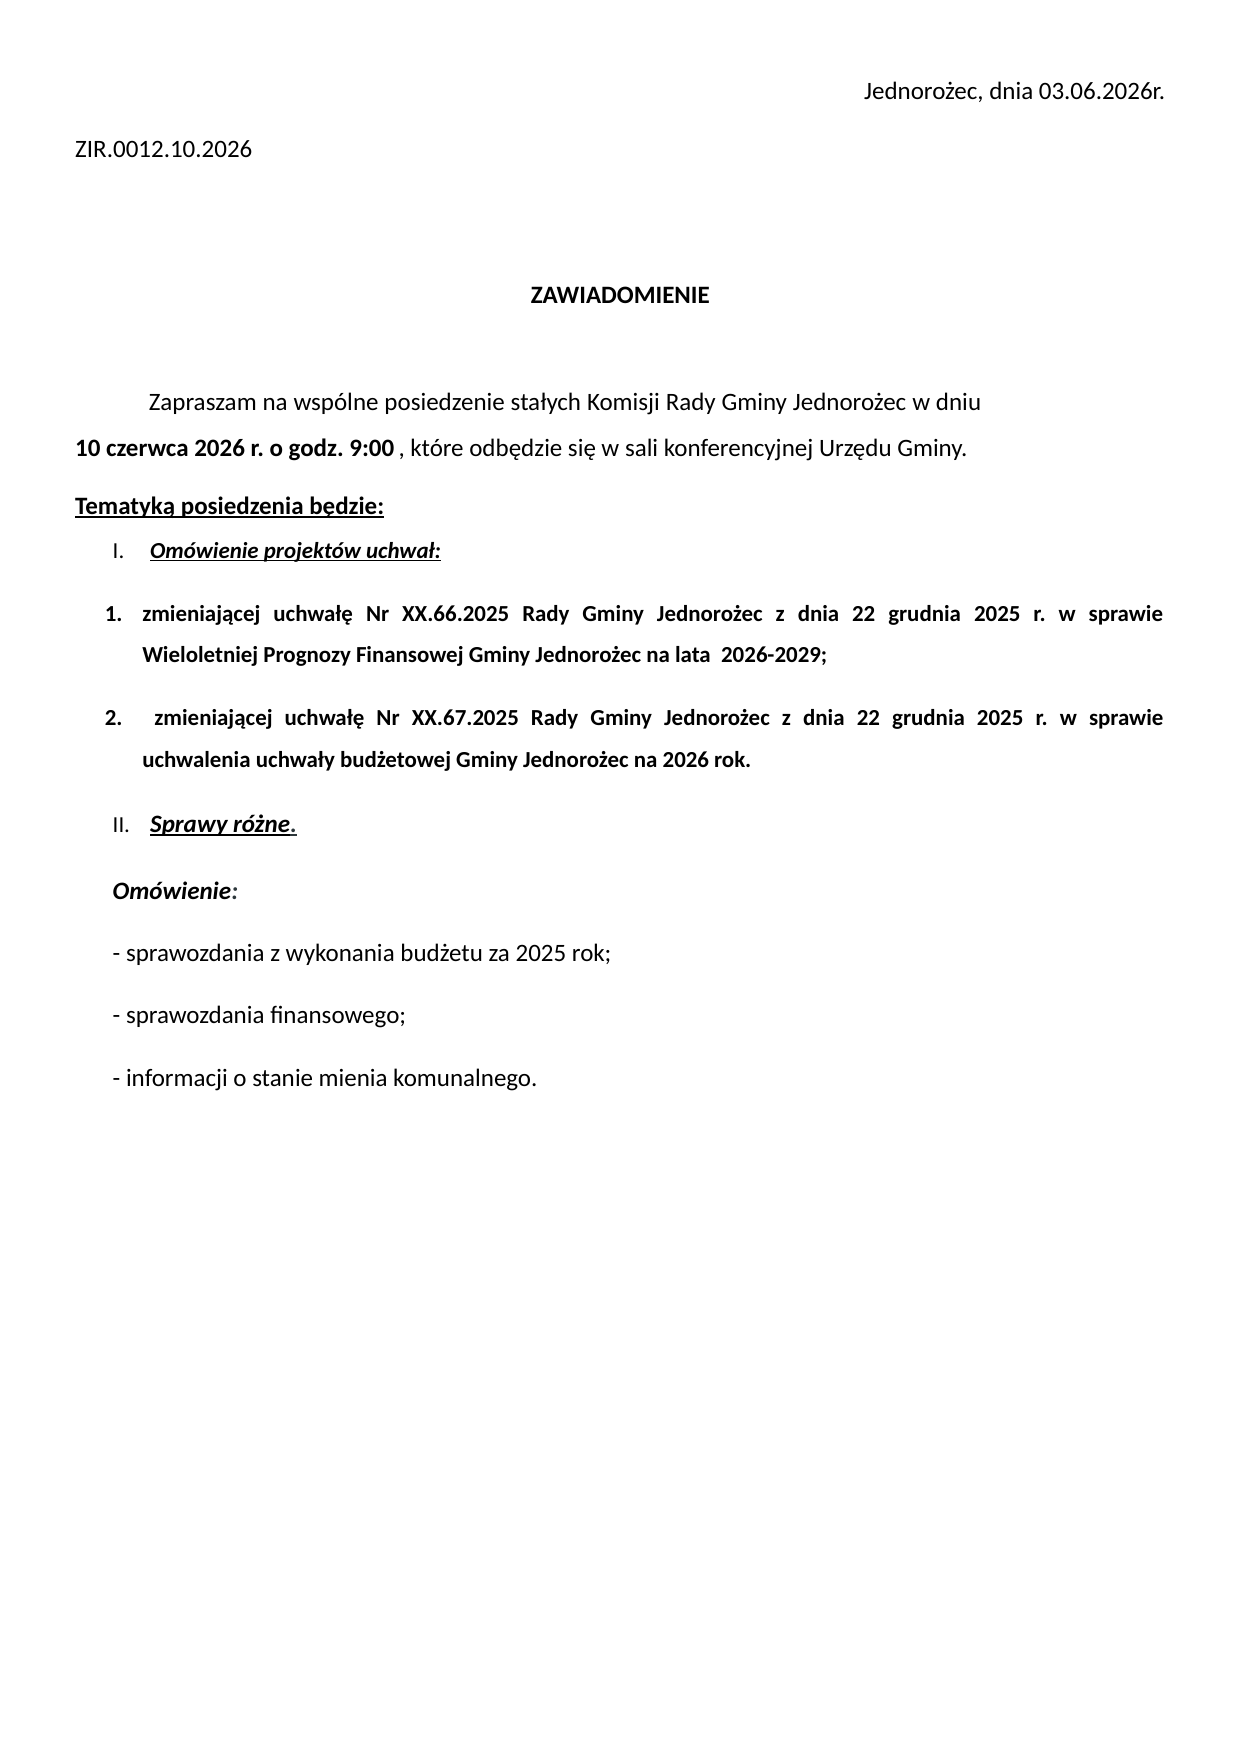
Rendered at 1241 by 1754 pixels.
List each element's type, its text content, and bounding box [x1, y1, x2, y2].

text - informacji o stanie mienia komunalnego. [112, 1062, 1165, 1092]
text ZAWIADOMIENIE [75, 279, 1165, 310]
list Sprawy różne. [112, 808, 1165, 839]
text - sprawozdania finansowego; [112, 999, 1165, 1030]
text Zapraszam na wspólne posiedzenie stałych Komisji Rady Gminy Jednorożec w dniu 10 czerwca 2026 r. o godz. 9:00 , które odbędzie się w sali konferencyjnej Urzędu Gminy. [75, 386, 1165, 462]
text Jednorożec, dnia 03.06.2026r. [665, 75, 1165, 133]
text - sprawozdania z wykonania budżetu za 2025 rok; [112, 937, 1165, 968]
text ZIR.0012.10.2026 [75, 133, 1165, 164]
list Omówienie projektów uchwał: [112, 536, 1165, 564]
text Omówienie: [112, 875, 1165, 905]
text Tematyką posiedzenia będzie: [75, 490, 1165, 521]
list zmieniającej uchwałę Nr XX.67.2025 Rady Gminy Jednorożec z dnia 22 grudnia 2025 r. w sprawie uchwalenia uchwały budżetowej Gminy Jednorożec na 2026 rok. [104, 703, 1165, 773]
list zmieniającej uchwałę Nr XX.66.2025 Rady Gminy Jednorożec z dnia 22 grudnia 2025 r. w sprawie Wieloletniej Prognozy Finansowej Gminy Jednorożec na lata 2026-2029; [104, 599, 1165, 669]
